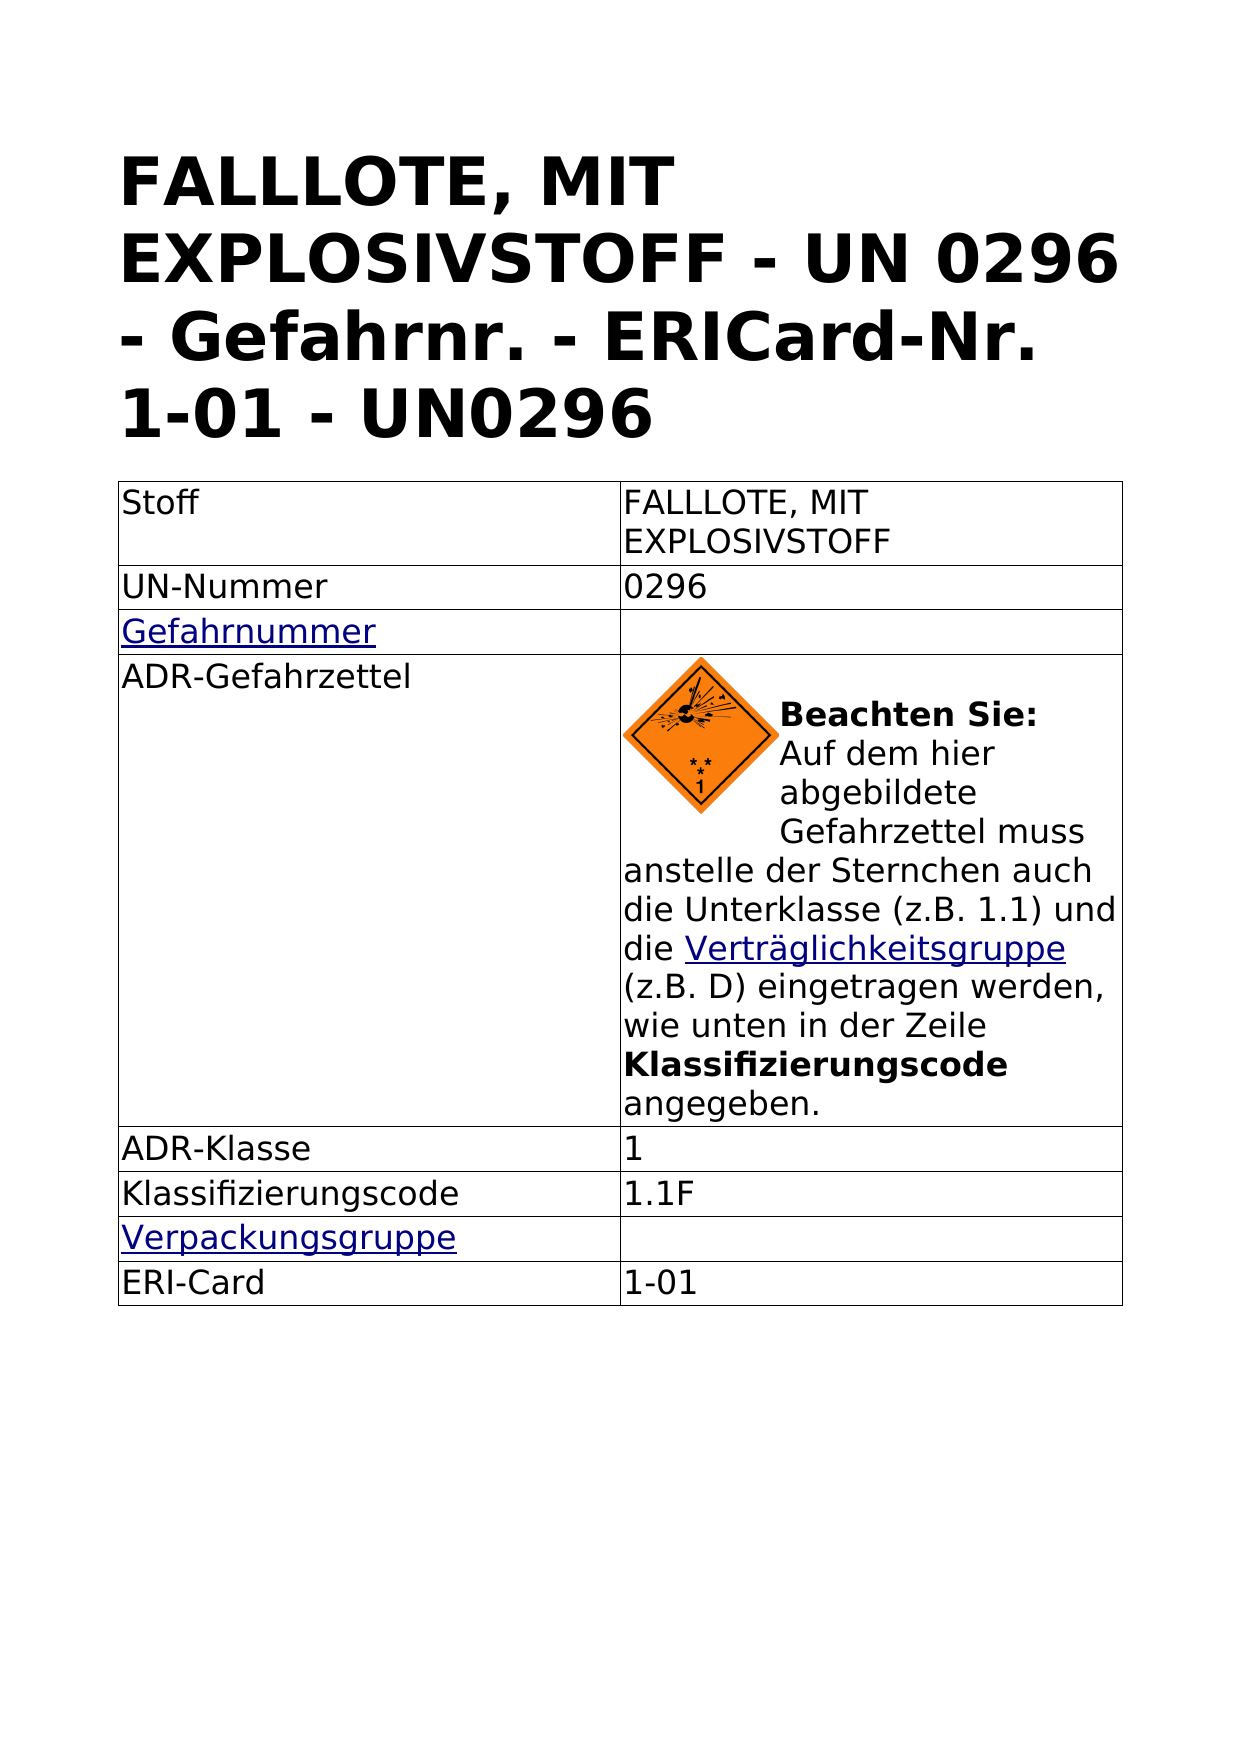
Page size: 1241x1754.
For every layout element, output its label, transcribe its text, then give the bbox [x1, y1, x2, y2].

table_cell 0296 [621, 566, 1122, 609]
table_cell [621, 1217, 1122, 1261]
table_cell [621, 610, 1122, 654]
table_header Stoff [119, 482, 620, 564]
table_cell ERI-Card [119, 1262, 620, 1305]
subtitle FALLLOTE, MIT EXPLOSIVSTOFF - UN 0296 - Gefahrnr. - ERICard-Nr. 1-01 - UN0296 [118, 143, 1122, 453]
table_cell 1.1F [621, 1172, 1122, 1216]
table_cell UN-Nummer [119, 566, 620, 609]
picture [622, 657, 780, 814]
table_cell Verpackungsgruppe [119, 1217, 620, 1261]
table_cell 1 [621, 1127, 1122, 1171]
table_cell ADR-Klasse [119, 1127, 620, 1171]
table_cell Gefahrnummer [119, 610, 620, 654]
table_cell Klassifizierungscode [119, 1172, 620, 1216]
table_cell 1-01 [621, 1262, 1122, 1305]
table_cell Beachten Sie: Auf dem hier abgebildete Gefahrzettel muss anstelle der Sternchen auch die Unterklasse (z.B. 1.1) und die Verträglichkeitsgruppe (z.B. D) eingetragen werden, wie unten in der Zeile Klassifizierungscode angegeben. [621, 655, 1122, 1126]
table_cell ADR-Gefahrzettel [119, 655, 620, 1126]
table_header FALLLOTE, MIT EXPLOSIVSTOFF [621, 482, 1122, 564]
